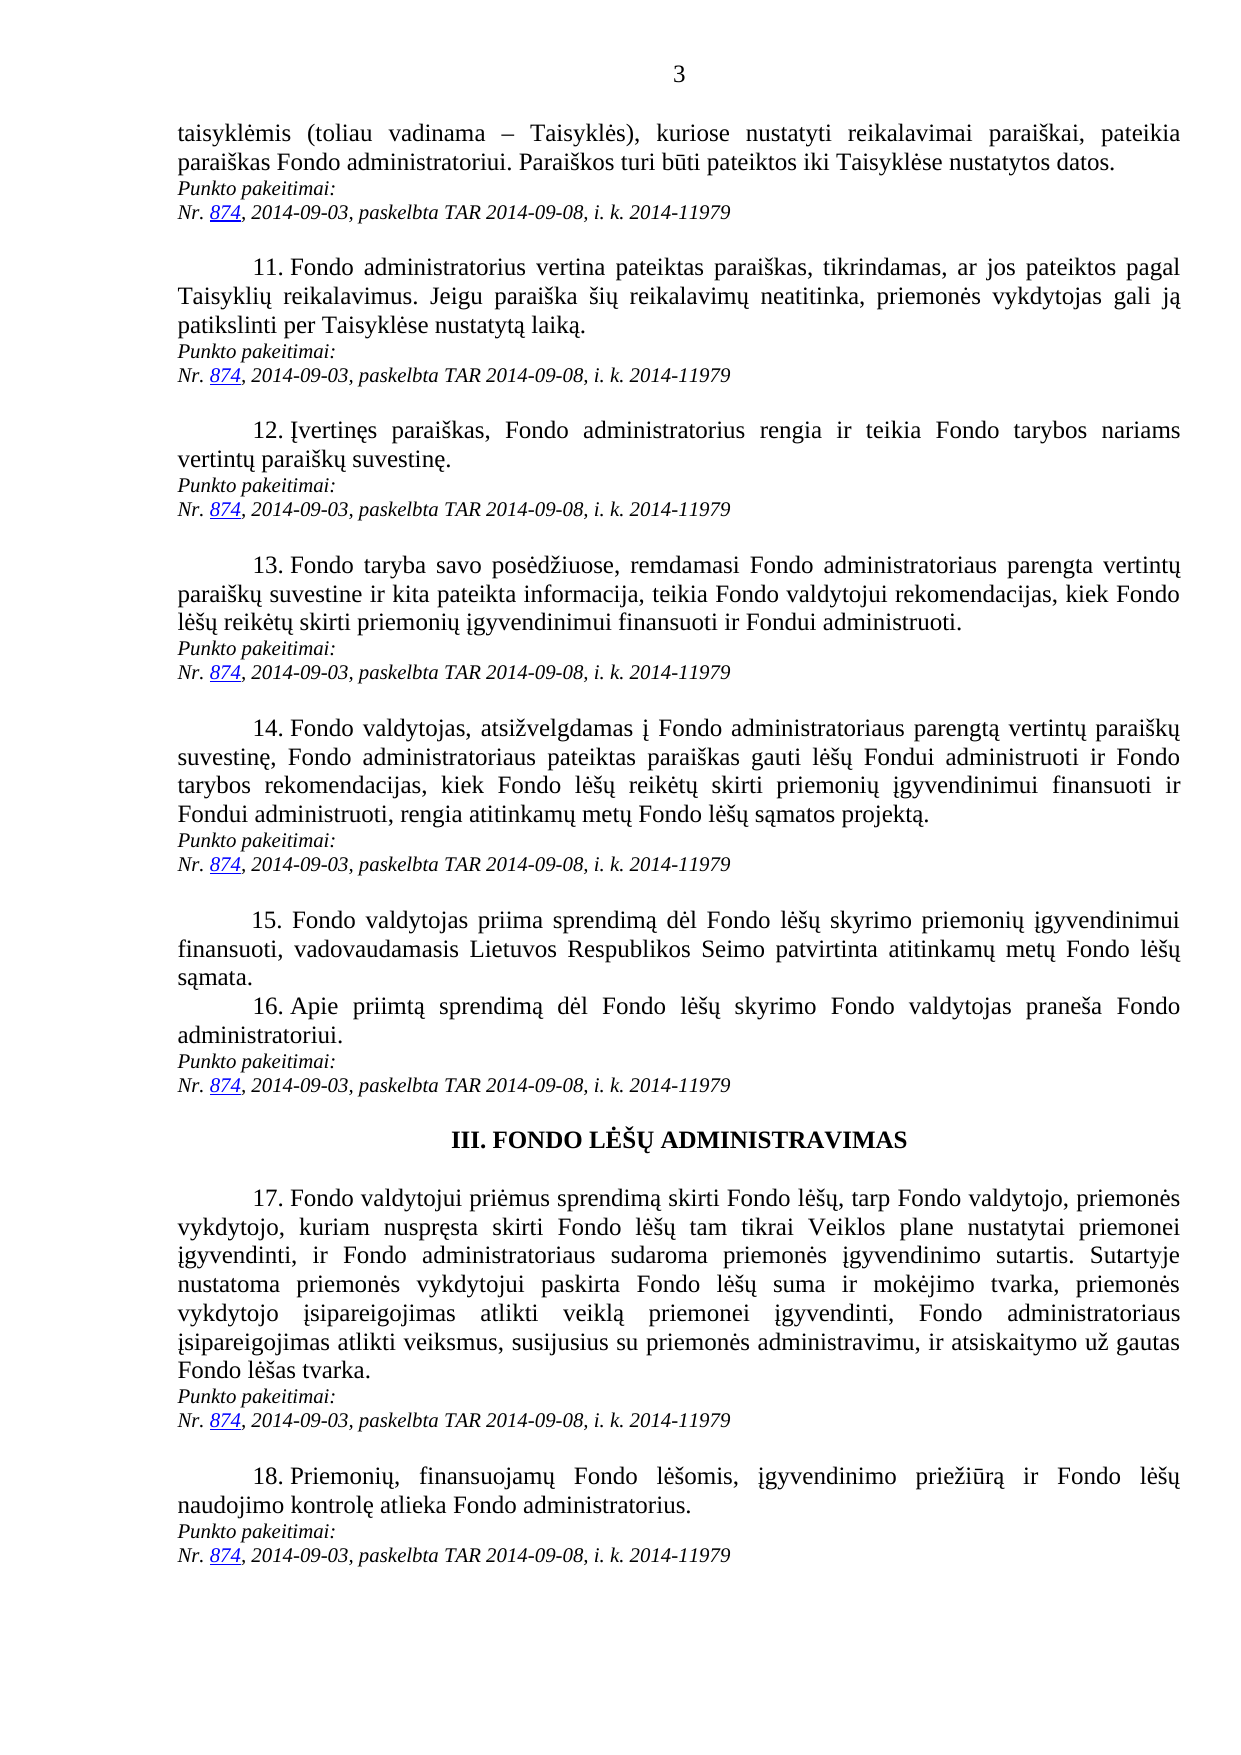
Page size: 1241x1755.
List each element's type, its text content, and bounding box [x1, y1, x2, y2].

text Punkto pakeitimai: [177, 176, 1181, 200]
text Punkto pakeitimai: [177, 636, 1181, 660]
text 14. Fondo valdytojas, atsižvelgdamas į Fondo administratoriaus parengtą vertintų paraiškų suvestinę, Fondo administratoriaus pateiktas paraiškas gauti lėšų Fondui administruoti ir Fondo tarybos rekomendacijas, kiek Fondo lėšų reikėtų skirti priemonių įgyvendinimui finansuoti ir Fondui administruoti, rengia atitinkamų metų Fondo lėšų sąmatos projektą. [177, 713, 1181, 828]
text 15. Fondo valdytojas priima sprendimą dėl Fondo lėšų skyrimo priemonių įgyvendinimui finansuoti, vadovaudamasis Lietuvos Respublikos Seimo patvirtinta atitinkamų metų Fondo lėšų sąmata. [177, 905, 1181, 991]
text Nr. 874, 2014-09-03, paskelbta TAR 2014-09-08, i. k. 2014-11979 [177, 660, 1181, 684]
text Punkto pakeitimai: [177, 1384, 1181, 1408]
text Nr. 874, 2014-09-03, paskelbta TAR 2014-09-08, i. k. 2014-11979 [177, 1543, 1181, 1567]
text 13. Fondo taryba savo posėdžiuose, remdamasi Fondo administratoriaus parengta vertintų paraiškų suvestine ir kita pateikta informacija, teikia Fondo valdytojui rekomendacijas, kiek Fondo lėšų reikėtų skirti priemonių įgyvendinimui finansuoti ir Fondui administruoti. [177, 550, 1181, 636]
text Punkto pakeitimai: [177, 1049, 1181, 1073]
text Punkto pakeitimai: [177, 339, 1181, 363]
text Nr. 874, 2014-09-03, paskelbta TAR 2014-09-08, i. k. 2014-11979 [177, 497, 1181, 521]
text Nr. 874, 2014-09-03, paskelbta TAR 2014-09-08, i. k. 2014-11979 [177, 1073, 1181, 1097]
text III. Fondo lėšų administravimas [177, 1126, 1181, 1154]
text Nr. 874, 2014-09-03, paskelbta TAR 2014-09-08, i. k. 2014-11979 [177, 363, 1181, 387]
text Punkto pakeitimai: [177, 473, 1181, 497]
text taisyklėmis (toliau vadinama – Taisyklės), kuriose nustatyti reikalavimai paraiškai, pateikia paraiškas Fondo administratoriui. Paraiškos turi būti pateiktos iki Taisyklėse nustatytos datos. [177, 118, 1181, 176]
text Nr. 874, 2014-09-03, paskelbta TAR 2014-09-08, i. k. 2014-11979 [177, 200, 1181, 224]
text 12. Įvertinęs paraiškas, Fondo administratorius rengia ir teikia Fondo tarybos nariams vertintų paraiškų suvestinę. [177, 416, 1181, 473]
text Punkto pakeitimai: [177, 1519, 1181, 1543]
text Nr. 874, 2014-09-03, paskelbta TAR 2014-09-08, i. k. 2014-11979 [177, 1408, 1181, 1432]
text Punkto pakeitimai: [177, 828, 1181, 852]
text 17. Fondo valdytojui priėmus sprendimą skirti Fondo lėšų, tarp Fondo valdytojo, priemonės vykdytojo, kuriam nuspręsta skirti Fondo lėšų tam tikrai Veiklos plane nustatytai priemonei įgyvendinti, ir Fondo administratoriaus sudaroma priemonės įgyvendinimo sutartis. Sutartyje nustatoma priemonės vykdytojui paskirta Fondo lėšų suma ir mokėjimo tvarka, priemonės vykdytojo įsipareigojimas atlikti veiklą priemonei įgyvendinti, Fondo administratoriaus įsipareigojimas atlikti veiksmus, susijusius su priemonės administravimu, ir atsiskaitymo už gautas Fondo lėšas tvarka. [177, 1183, 1181, 1384]
text Nr. 874, 2014-09-03, paskelbta TAR 2014-09-08, i. k. 2014-11979 [177, 852, 1181, 876]
text 16. Apie priimtą sprendimą dėl Fondo lėšų skyrimo Fondo valdytojas praneša Fondo administratoriui. [177, 991, 1181, 1049]
text 18. Priemonių, finansuojamų Fondo lėšomis, įgyvendinimo priežiūrą ir Fondo lėšų naudojimo kontrolę atlieka Fondo administratorius. [177, 1461, 1181, 1519]
text 11. Fondo administratorius vertina pateiktas paraiškas, tikrindamas, ar jos pateiktos pagal Taisyklių reikalavimus. Jeigu paraiška šių reikalavimų neatitinka, priemonės vykdytojas gali ją patikslinti per Taisyklėse nustatytą laiką. [177, 252, 1181, 339]
